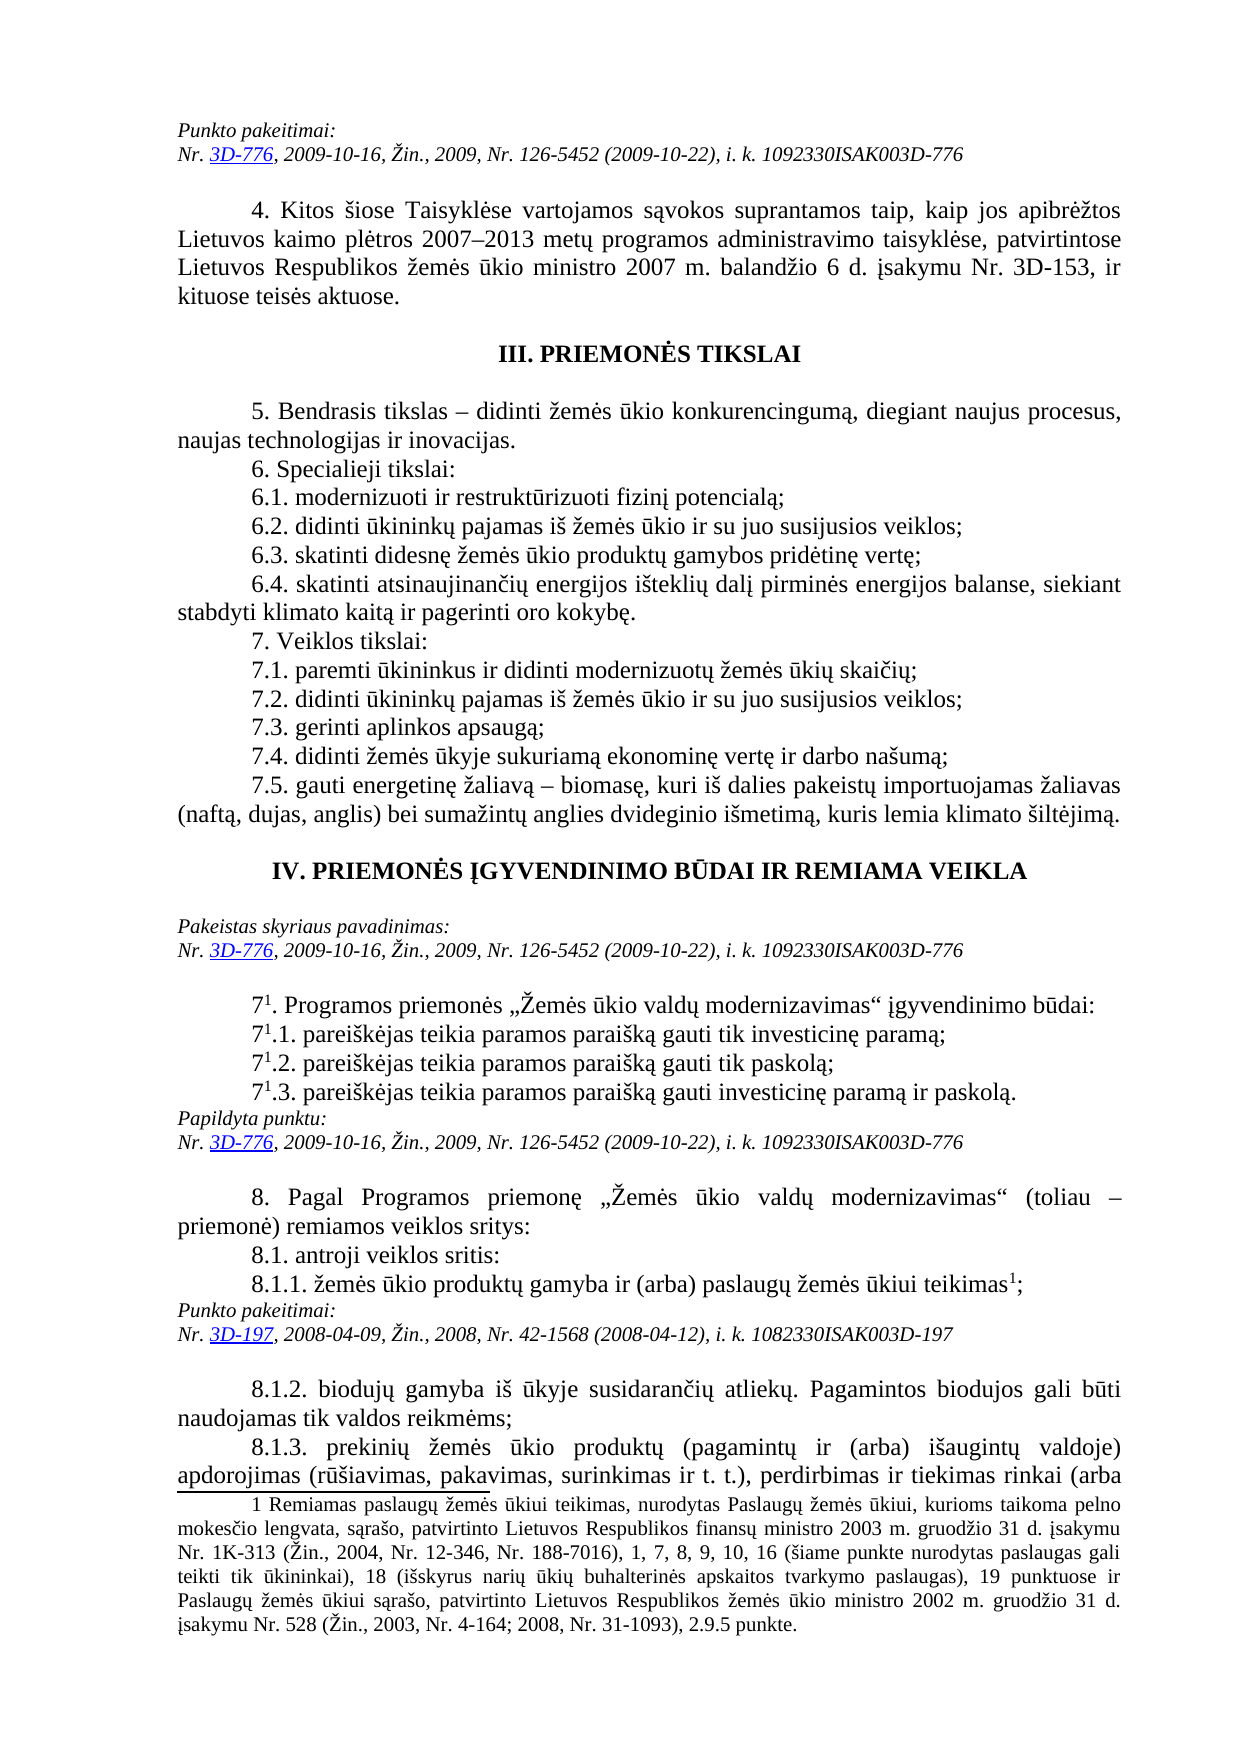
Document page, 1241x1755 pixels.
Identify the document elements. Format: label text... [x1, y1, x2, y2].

text 7.1. paremti ūkininkus ir didinti modernizuotų žemės ūkių skaičių; [177, 655, 1122, 684]
text 71. Programos priemonės „Žemės ūkio valdų modernizavimas“ įgyvendinimo būdai: [177, 991, 1122, 1019]
text 6. Specialieji tikslai: [177, 454, 1122, 482]
text 8.1.2. biodujų gamyba iš ūkyje susidarančių atliekų. Pagamintos biodujos gali būti naudojamas tik valdos reikmėms; [177, 1374, 1122, 1432]
text 6.3. skatinti didesnę žemės ūkio produktų gamybos pridėtinę vertę; [177, 540, 1122, 569]
text Papildyta punktu: [177, 1106, 1122, 1130]
text III. PRIEMONĖS TIKSLAI [177, 339, 1122, 367]
text 8.1.1. žemės ūkio produktų gamyba ir (arba) paslaugų žemės ūkiui teikimas; [177, 1269, 1122, 1297]
text 7.3. gerinti aplinkos apsaugą; [177, 712, 1122, 741]
text 71.3. pareiškėjas teikia paramos paraišką gauti investicinę paramą ir paskolą. [177, 1077, 1122, 1106]
text 6.1. modernizuoti ir restruktūrizuoti fizinį potencialą; [177, 482, 1122, 511]
text IV. PRIEMONĖS ĮGYVENDINIMO BŪDAI IR REMIAMA VEIKLA [177, 856, 1122, 885]
text 6.2. didinti ūkininkų pajamas iš žemės ūkio ir su juo susijusios veiklos; [177, 511, 1122, 540]
text Pakeistas skyriaus pavadinimas: [177, 914, 1122, 938]
text 5. Bendrasis tikslas – didinti žemės ūkio konkurencingumą, diegiant naujus procesus, naujas technologijas ir inovacijas. [177, 396, 1122, 454]
text 7.5. gauti energetinę žaliavą – biomasę, kuri iš dalies pakeistų importuojamas žaliavas (naftą, dujas, anglis) bei sumažintų anglies dvideginio išmetimą, kuris lemia klimato šiltėjimą. [177, 770, 1122, 827]
text 8. Pagal Programos priemonę „Žemės ūkio valdų modernizavimas“ (toliau – priemonė) remiamos veiklos sritys: [177, 1182, 1122, 1240]
text Nr. 3D-197, 2008-04-09, Žin., 2008, Nr. 42-1568 (2008-04-12), i. k. 1082330ISAK003D-197 [177, 1322, 1122, 1346]
text 71.2. pareiškėjas teikia paramos paraišką gauti tik paskolą; [177, 1048, 1122, 1077]
text 7.2. didinti ūkininkų pajamas iš žemės ūkio ir su juo susijusios veiklos; [177, 684, 1122, 712]
text 6.4. skatinti atsinaujinančių energijos išteklių dalį pirminės energijos balanse, siekiant stabdyti klimato kaitą ir pagerinti oro kokybę. [177, 569, 1122, 626]
text 7. Veiklos tikslai: [177, 626, 1122, 655]
text Nr. 3D-776, 2009-10-16, Žin., 2009, Nr. 126-5452 (2009-10-22), i. k. 1092330ISAK003D-776 [177, 938, 1122, 962]
text Remiamas paslaugų žemės ūkiui teikimas, nurodytas Paslaugų žemės ūkiui, kurioms taikoma pelno mokesčio lengvata, sąrašo, patvirtinto Lietuvos Respublikos finansų ministro 2003 m. gruodžio 31 d. įsakymu Nr. 1K-313 (Žin., 2004, Nr. 12-346, Nr. 188-7016), 1, 7, 8, 9, 10, 16 (šiame punkte nurodytas paslaugas gali teikti tik ūkininkai), 18 (išskyrus narių ūkių buhalterinės apskaitos tvarkymo paslaugas), 19 punktuose ir Paslaugų žemės ūkiui sąrašo, patvirtinto Lietuvos Respublikos žemės ūkio ministro 2002 m. gruodžio 31 d. įsakymu Nr. 528 (Žin., 2003, Nr. 4-164; 2008, Nr. 31-1093), 2.9.5 punkte. [177, 1492, 1122, 1636]
text Nr. 3D-776, 2009-10-16, Žin., 2009, Nr. 126-5452 (2009-10-22), i. k. 1092330ISAK003D-776 [177, 142, 1122, 166]
text 4. Kitos šiose Taisyklėse vartojamos sąvokos suprantamos taip, kaip jos apibrėžtos Lietuvos kaimo plėtros 2007–2013 metų programos administravimo taisyklėse, patvirtintose Lietuvos Respublikos žemės ūkio ministro 2007 m. balandžio 6 d. įsakymu Nr. 3D-153, ir kituose teisės aktuose. [177, 195, 1122, 310]
text 71.1. pareiškėjas teikia paramos paraišką gauti tik investicinę paramą; [177, 1019, 1122, 1048]
text Nr. 3D-776, 2009-10-16, Žin., 2009, Nr. 126-5452 (2009-10-22), i. k. 1092330ISAK003D-776 [177, 1130, 1122, 1154]
text 7.4. didinti žemės ūkyje sukuriamą ekonominę vertę ir darbo našumą; [177, 741, 1122, 770]
text Punkto pakeitimai: [177, 1297, 1122, 1322]
text Punkto pakeitimai: [177, 118, 1122, 142]
text 8.1. antroji veiklos sritis: [177, 1240, 1122, 1269]
text 8.1.3. prekinių žemės ūkio produktų (pagamintų ir (arba) išaugintų valdoje) apdorojimas (rūšiavimas, pakavimas, surinkimas ir t. t.), perdirbimas ir tiekimas rinkai (arba [177, 1432, 1122, 1489]
